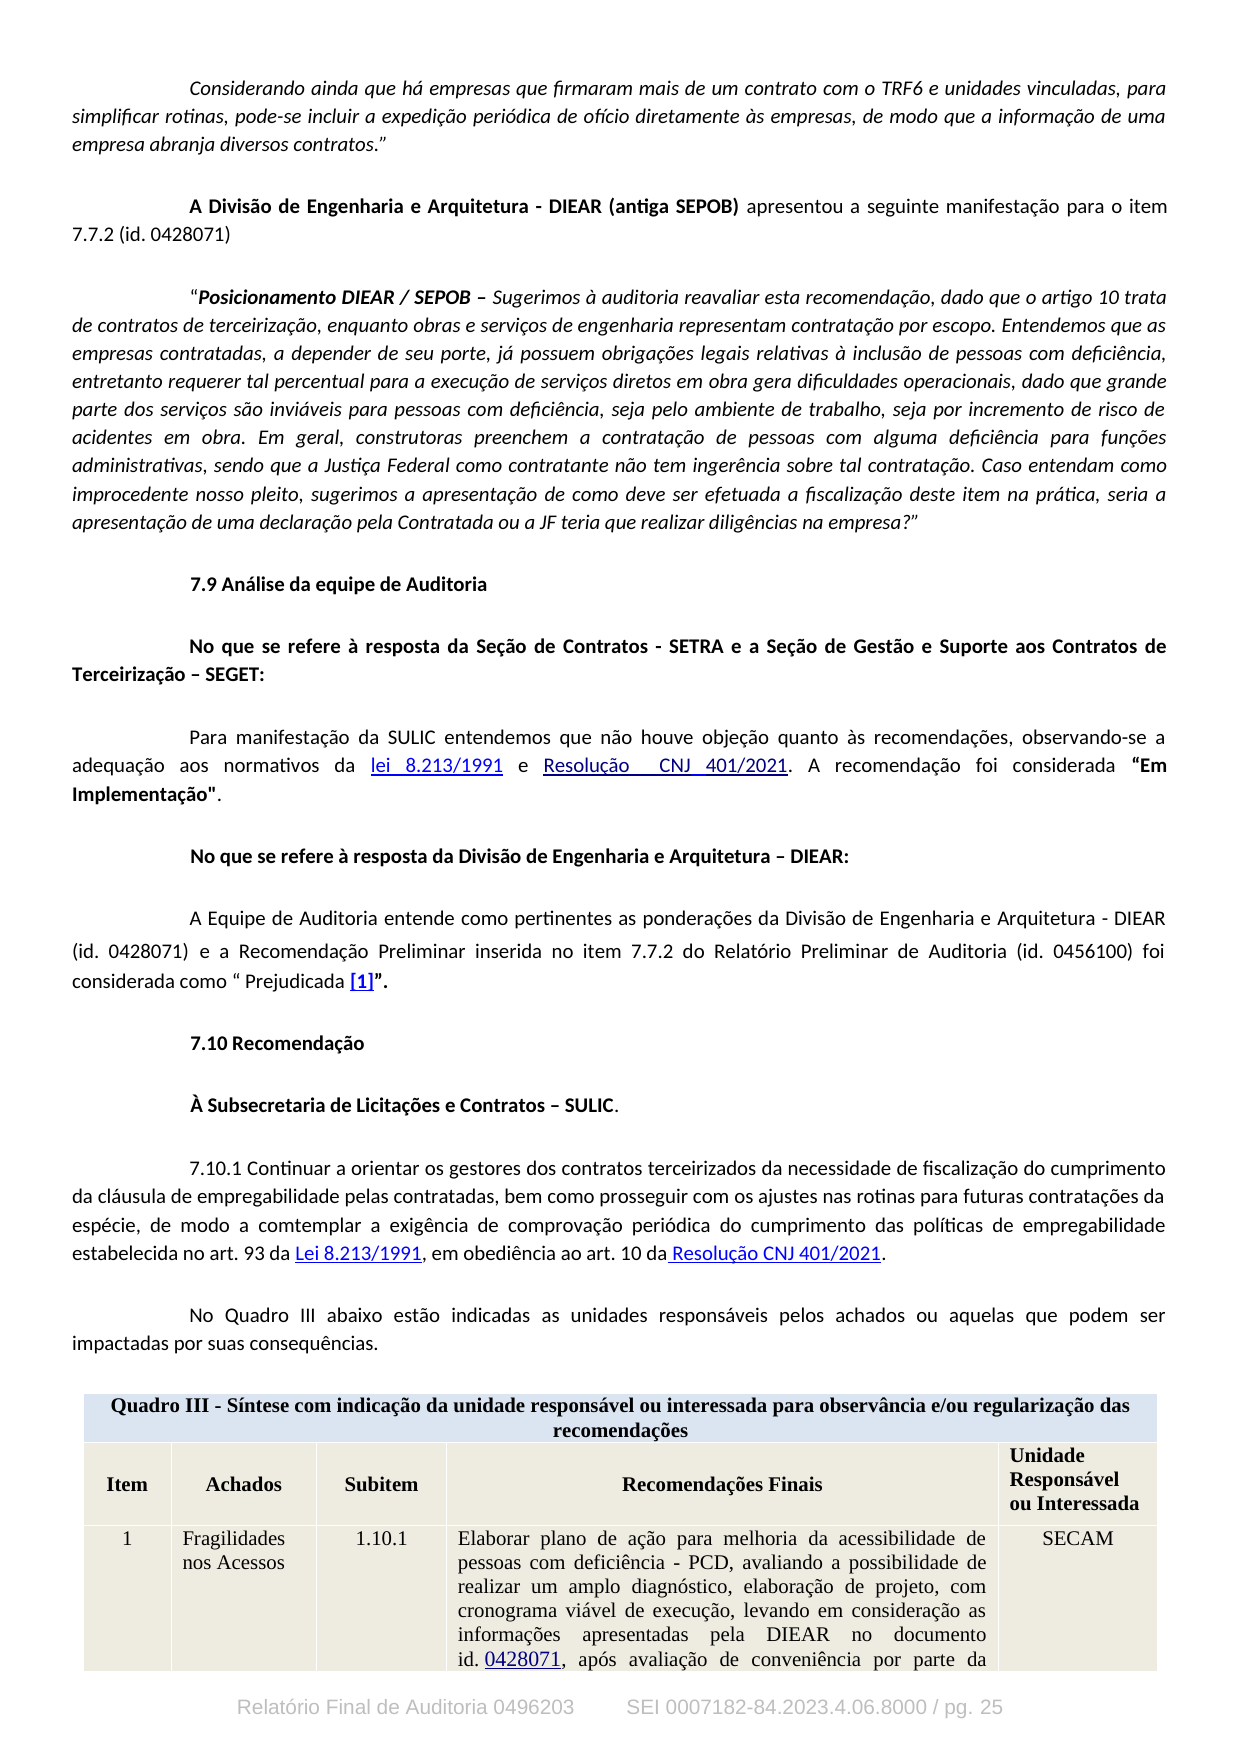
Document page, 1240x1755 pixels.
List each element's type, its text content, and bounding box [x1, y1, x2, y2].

table_cell Fragilidades nos Acessos [172, 1526, 316, 1671]
table_cell Item [84, 1443, 171, 1525]
subtitle A Divisão de Engenharia e Arquitetura - DIEAR (antiga SEPOB) apresentou a seguinte manifestação para o item 7.7.2 (id. 0428071) [72, 193, 1168, 247]
text 7.10.1 Continuar a orientar os gestores dos contratos terceirizados da necessidade de fiscalização do cumprimento da cláusula de empregabilidade pelas contratadas, bem como prosseguir com os ajustes nas rotinas para futuras contratações da espécie, de modo a comtemplar a exigência de comprovação periódica do cumprimento das políticas de empregabilidade estabelecida no art. 93 da Lei 8.213/1991, em obediência ao art. 10 da Resolução CNJ 401/2021. [72, 1155, 1167, 1266]
text No Quadro III abaixo estão indicadas as unidades responsáveis pelos achados ou aquelas que podem ser impactadas por suas consequências. [72, 1302, 1167, 1356]
table_cell Elaborar plano de ação para melhoria da acessibilidade de pessoas com deficiência - PCD, avaliando a possibilidade de realizar um amplo diagnóstico, elaboração de projeto, com cronograma viável de execução, levando em consideração as informações apresentadas pela DIEAR no documento id. 0428071, após avaliação de conveniência por parte da [447, 1526, 998, 1671]
table_cell Achados [172, 1443, 316, 1525]
text Para manifestação da SULIC entendemos que não houve objeção quanto às recomendações, observando-se a adequação aos normativos da lei 8.213/1991 e Resolução CNJ 401/2021. A recomendação foi considerada “Em Implementação". [72, 724, 1167, 806]
table_header Quadro III - Síntese com indicação da unidade responsável ou interessada para observância e/ou regularização das recomendações [84, 1394, 1157, 1442]
table_cell SECAM [999, 1526, 1157, 1671]
table_cell Recomendações Finais [447, 1443, 998, 1525]
subtitle No que se refere à resposta da Seção de Contratos - SETRA e a Seção de Gestão e Suporte aos Contratos de Terceirização – SEGET: [72, 633, 1168, 687]
subtitle 7.10 Recomendação [190, 1030, 1168, 1055]
table_cell 1.10.1 [317, 1526, 446, 1671]
text A Equipe de Auditoria entende como pertinentes as ponderações da Divisão de Engenharia e Arquitetura - DIEAR (id. 0428071) e a Recomendação Preliminar inserida no item 7.7.2 do Relatório Preliminar de Auditoria (id. 0456100) foi considerada como “ Prejudicada [1]”. [72, 905, 1167, 993]
text No que se refere à resposta da Divisão de Engenharia e Arquitetura – DIEAR: [190, 843, 1168, 868]
table_cell 1 [84, 1526, 171, 1671]
table_cell Subitem [317, 1443, 446, 1525]
text À Subsecretaria de Licitações e Contratos – SULIC. [190, 1092, 1168, 1118]
table_cell Unidade Responsável ou Interessada [999, 1443, 1157, 1525]
text “Posicionamento DIEAR / SEPOB – Sugerimos à auditoria reavaliar esta recomendação, dado que o artigo 10 trata de contratos de terceirização, enquanto obras e serviços de engenharia representam contratação por escopo. Entendemos que as empresas contratadas, a depender de seu porte, já possuem obrigações legais relativas à inclusão de pessoas com deficiência, entretanto requerer tal percentual para a execução de serviços diretos em obra gera dificuldades operacionais, dado que grande parte dos serviços são inviáveis para pessoas com deficiência, seja pelo ambiente de trabalho, seja por incremento de risco de acidentes em obra. Em geral, construtoras preenchem a contratação de pessoas com alguma deficiência para funções administrativas, sendo que a Justiça Federal como contratante não tem ingerência sobre tal contratação. Caso entendam como improcedente nosso pleito, sugerimos a apresentação de como deve ser efetuada a fiscalização deste item na prática, seria a apresentação de uma declaração pela Contratada ou a JF teria que realizar diligências na empresa?” [72, 284, 1168, 534]
text 7.9 Análise da equipe de Auditoria [190, 571, 1168, 596]
text Considerando ainda que há empresas que firmaram mais de um contrato com o TRF6 e unidades vinculadas, para simplificar rotinas, pode-se incluir a expedição periódica de ofício diretamente às empresas, de modo que a informação de uma empresa abranja diversos contratos.” [72, 75, 1168, 157]
